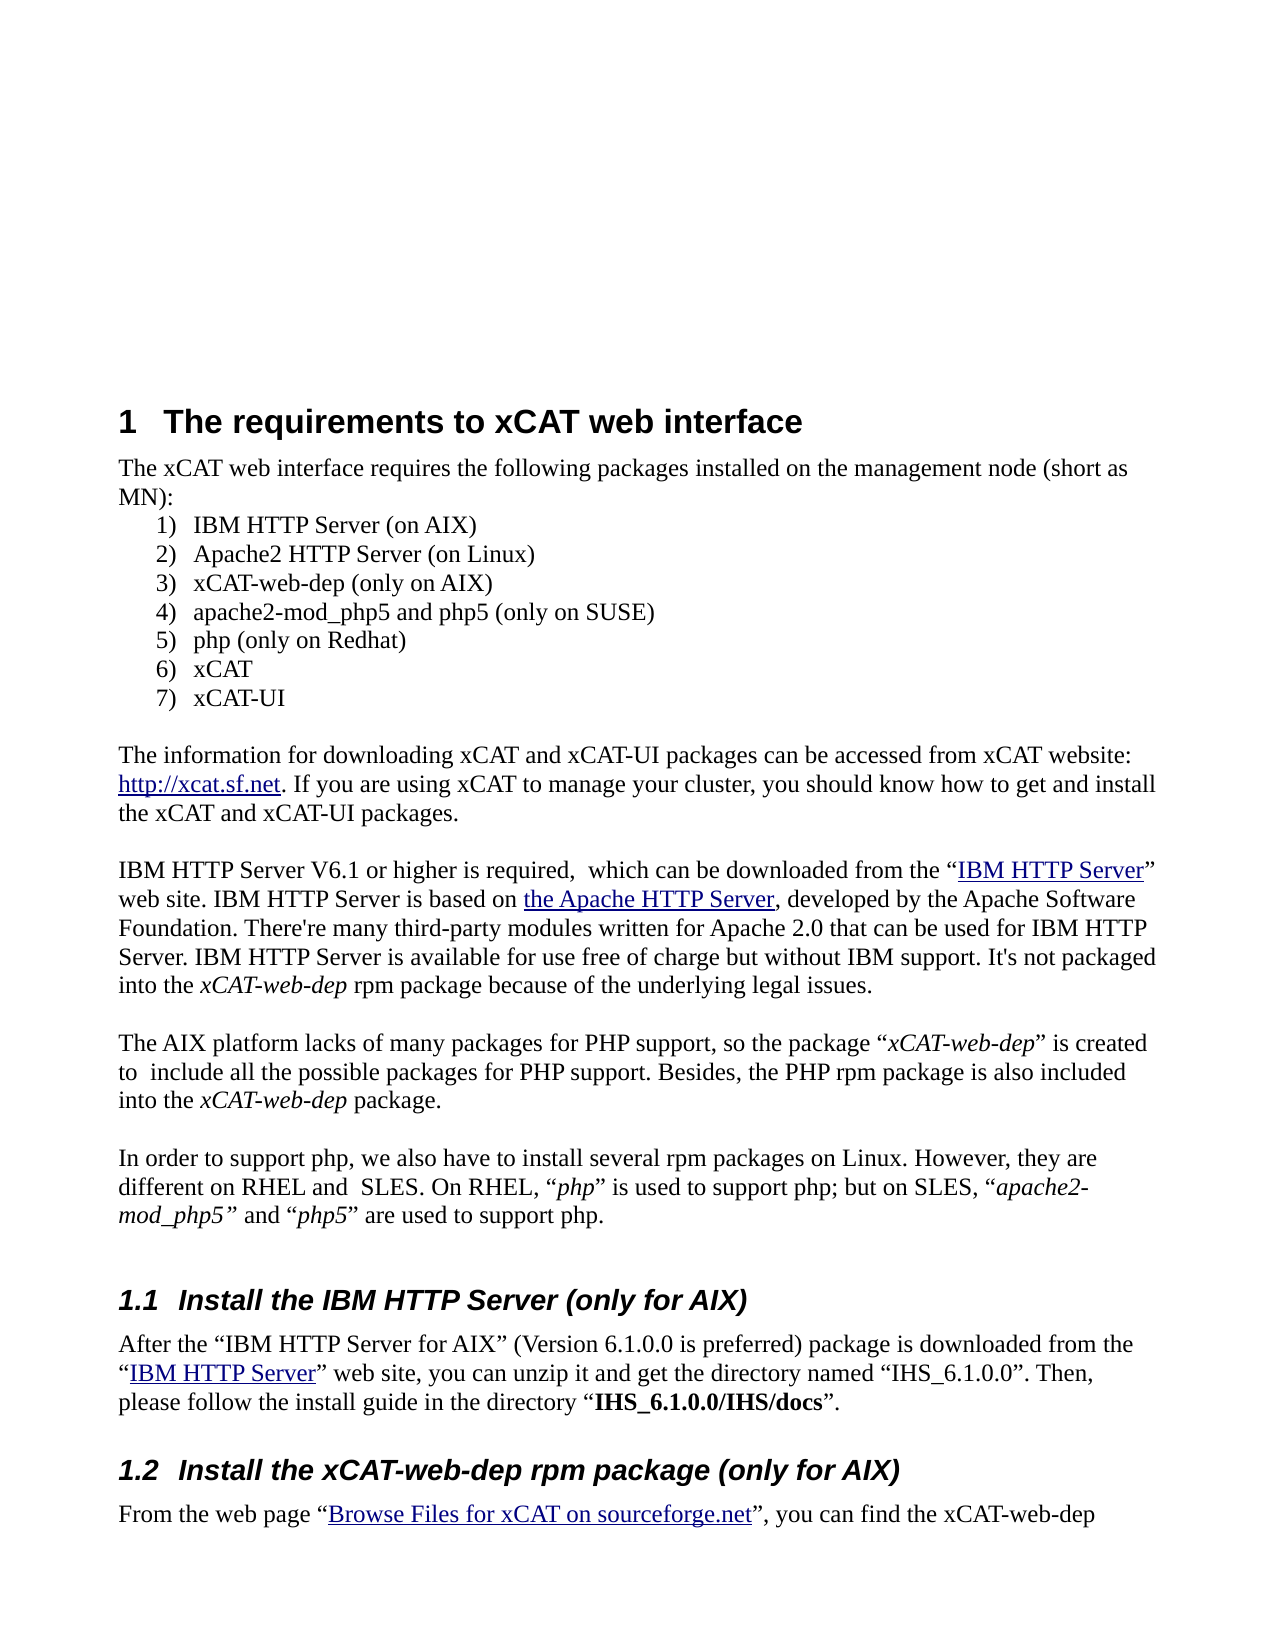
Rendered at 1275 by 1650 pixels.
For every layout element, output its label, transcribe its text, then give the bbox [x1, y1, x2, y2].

list xCAT-web-dep (only on AIX) [156, 568, 1157, 597]
text The xCAT web interface requires the following packages installed on the management node (short as MN): [118, 453, 1157, 511]
text The information for downloading xCAT and xCAT-UI packages can be accessed from xCAT website: http://xcat.sf.net. If you are using xCAT to manage your cluster, you should know how to get and install the xCAT and xCAT-UI packages. [118, 741, 1157, 827]
text In order to support php, we also have to install several rpm packages on Linux. However, they are different on RHEL and SLES. On RHEL, “php” is used to support php; but on SLES, “apache2-mod_php5” and “php5” are used to support php. [118, 1143, 1157, 1229]
subtitle 1.1 Install the IBM HTTP Server (only for AIX) [118, 1283, 1157, 1317]
list apache2-mod_php5 and php5 (only on SUSE) [156, 597, 1157, 626]
list php (only on Redhat) [156, 626, 1157, 654]
subtitle 1.2 Install the xCAT-web-dep rpm package (only for AIX) [118, 1453, 1157, 1486]
text The AIX platform lacks of many packages for PHP support, so the package “xCAT-web-dep” is created to include all the possible packages for PHP support. Besides, the PHP rpm package is also included into the xCAT-web-dep package. [118, 1028, 1157, 1114]
text IBM HTTP Server V6.1 or higher is required, which can be downloaded from the “IBM HTTP Server” web site. IBM HTTP Server is based on the Apache HTTP Server, developed by the Apache Software Foundation. There're many third-party modules written for Apache 2.0 that can be used for IBM HTTP Server. IBM HTTP Server is available for use free of charge but without IBM support. It's not packaged into the xCAT-web-dep rpm package because of the underlying legal issues. [118, 856, 1157, 999]
text From the web page “Browse Files for xCAT on sourceforge.net”, you can find the xCAT-web-dep [118, 1499, 1157, 1528]
text After the “IBM HTTP Server for AIX” (Version 6.1.0.0 is preferred) package is downloaded from the “IBM HTTP Server” web site, you can unzip it and get the directory named “IHS_6.1.0.0”. Then, please follow the install guide in the directory “IHS_6.1.0.0/IHS/docs”. [118, 1329, 1157, 1415]
list xCAT [156, 654, 1157, 683]
list IBM HTTP Server (on AIX) [156, 511, 1157, 539]
list Apache2 HTTP Server (on Linux) [156, 539, 1157, 568]
subtitle 1 The requirements to xCAT web interface [118, 402, 1157, 441]
list xCAT-UI [156, 683, 1157, 712]
